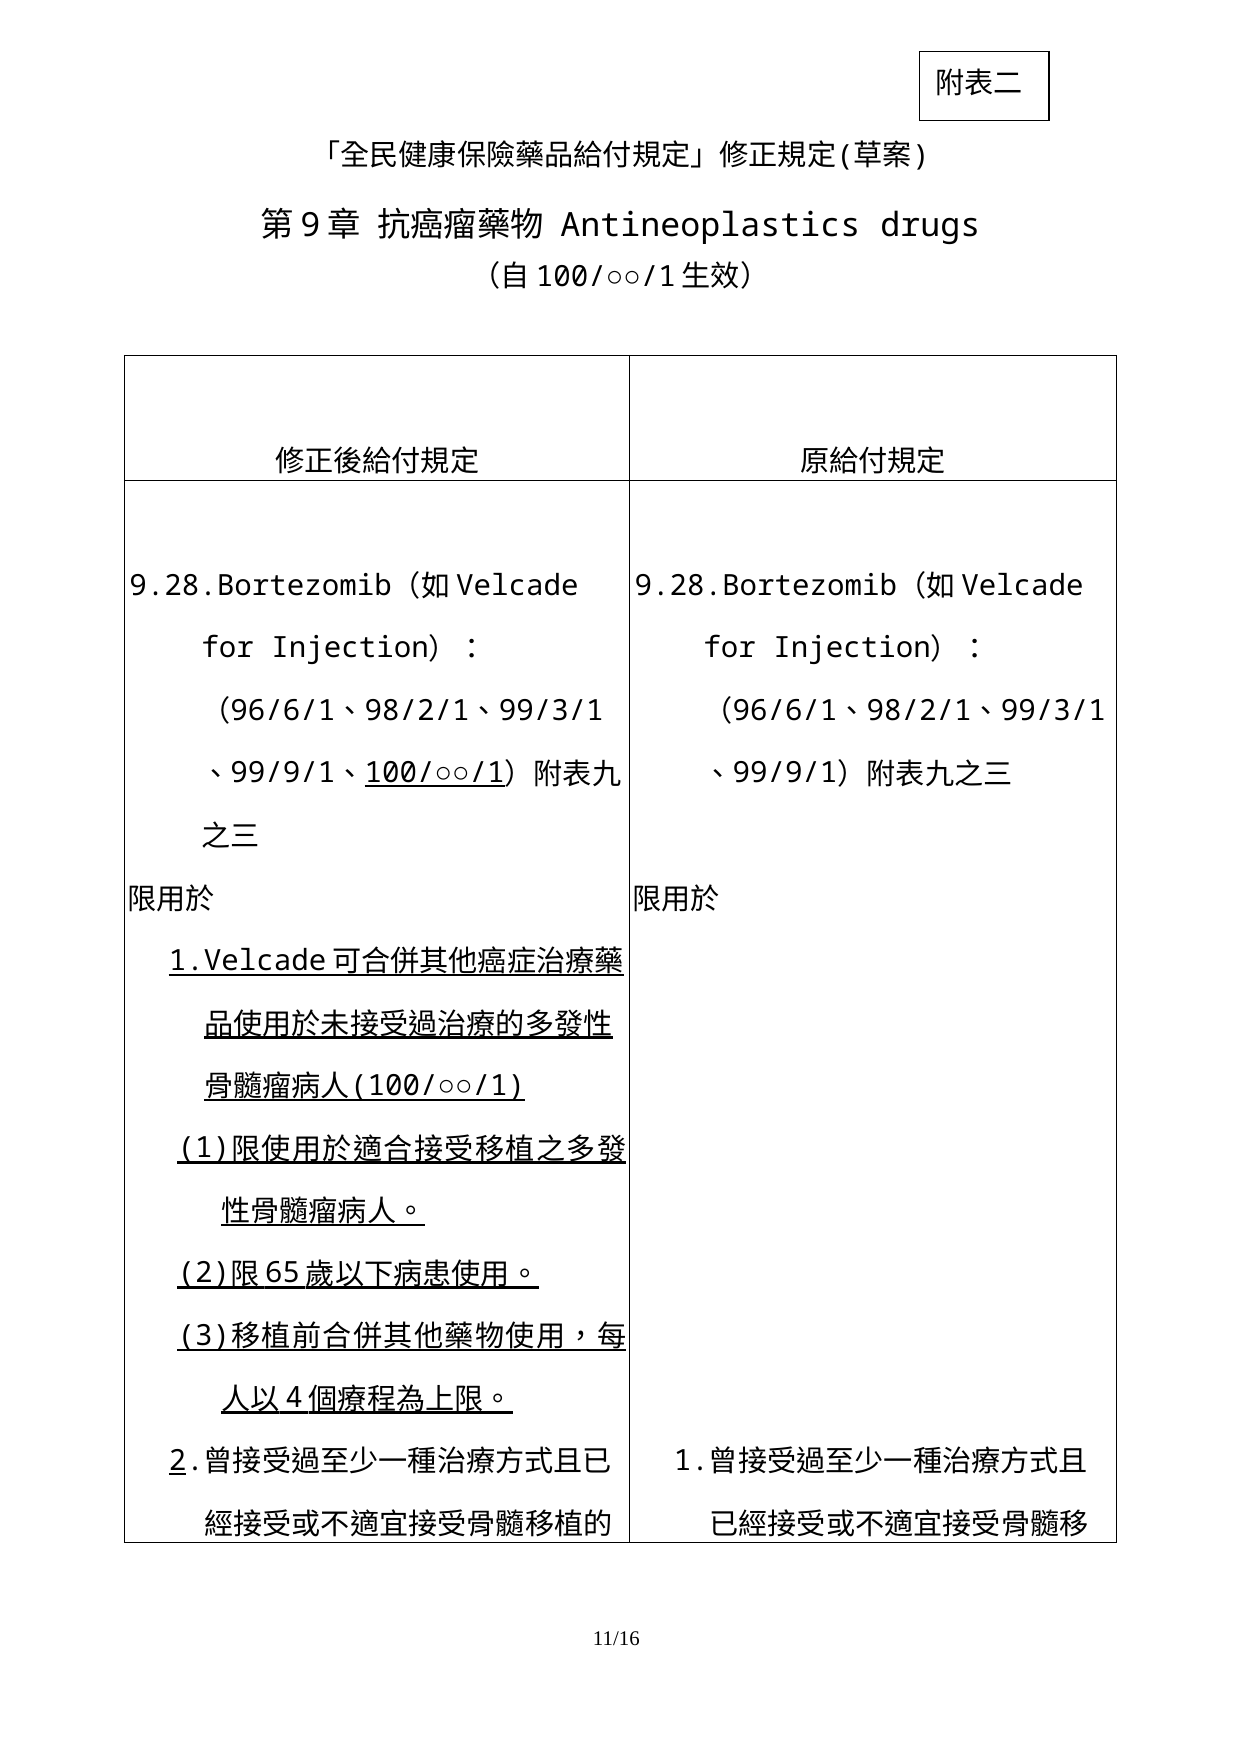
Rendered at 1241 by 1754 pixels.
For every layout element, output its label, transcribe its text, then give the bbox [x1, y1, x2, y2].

text [920, 52, 1048, 120]
table_cell 9.28.Bortezomib（如Velcade for Injection）：（96/6/1、98/2/1、99/3/1、99/9/1、100/○○/1）附表九之三 限用於 1.Velcade可合併其他癌症治療藥品使用於未接受過治療的多發性骨髓瘤病人(100/○○/1) (1)限使用於適合接受移植之多發性骨髓瘤病人。 (2)限65歲以下病患使用。 (3)移植前合併其他藥物使用，每人以4個療程為上限。 2.曾接受過至少一種治療方式且已經接受或不適宜接受骨髓移植的進展性多發性骨髓癌病人(99/3/1） (1)每人以8個療程為上限(99/9/1）。 (2)使用4個療程後，必須確定paraprotein (M-protein)未上升 (即表示為response或stable status) 或對部分non-secretory type MM病人以骨髓檢查plasma cell為療效依據，方可使用後4個療程。 3.曾接受過至少一種治療方式復發或無效後的被套細胞淋巴瘤Mantle Cell Lymphoma（MCL）病人。(98/2/1) (1)每人以8個療程為上限。(99/9/1) (2)每日最大劑量1.5mg/m2/day；每個療程第1, 4, 8, 11日給藥。 (3)使用4個療程後需再評估，確定有效後，則可再使用4個療程。 4. 需經事前審查核准後使用。 [125, 481, 629, 1542]
text （自100/○○/1生效） [112, 246, 1128, 296]
text 「全民健康保險藥品給付規定」修正規定(草案) [112, 123, 1128, 176]
table_header 原給付規定 [630, 356, 1116, 480]
text 第9章 抗癌瘤藥物 Antineoplastics drugs [112, 194, 1128, 246]
text 附表二 [935, 60, 1033, 102]
table_header 修正後給付規定 [125, 356, 629, 480]
table_cell 9.28.Bortezomib（如Velcade for Injection）：（96/6/1、98/2/1、99/3/1、99/9/1）附表九之三 限用於 1.曾接受過至少一種治療方式且已經接受或不適宜接受骨髓移植的進展性多發性骨髓癌病人(99/3/1） (1)每人以8個療程為上限(99/9/1）。 (2)使用4個療程後，必須確定paraprotein (M-protein)未上升 (即表示為response或stable status) 或對部分non-secretory type MM病人以骨髓檢查plasma cell為療效依據，方可使用後4個療程。 2.曾接受過至少一種治療方式復發或無效後的被套細胞淋巴瘤Mantle Cell Lymphoma（MCL）病人。(98/2/1) (1)每人以8個療程為上限。(99/9/1) (2)每日最大劑量1.5mg/m2/day；每個療程第1, 4, 8, 11日給藥。 (3)使用4個療程後需再評估，確定有效後，則可再使用4個療程。 3. 需經事前審查核准後使用。 [630, 481, 1116, 1542]
